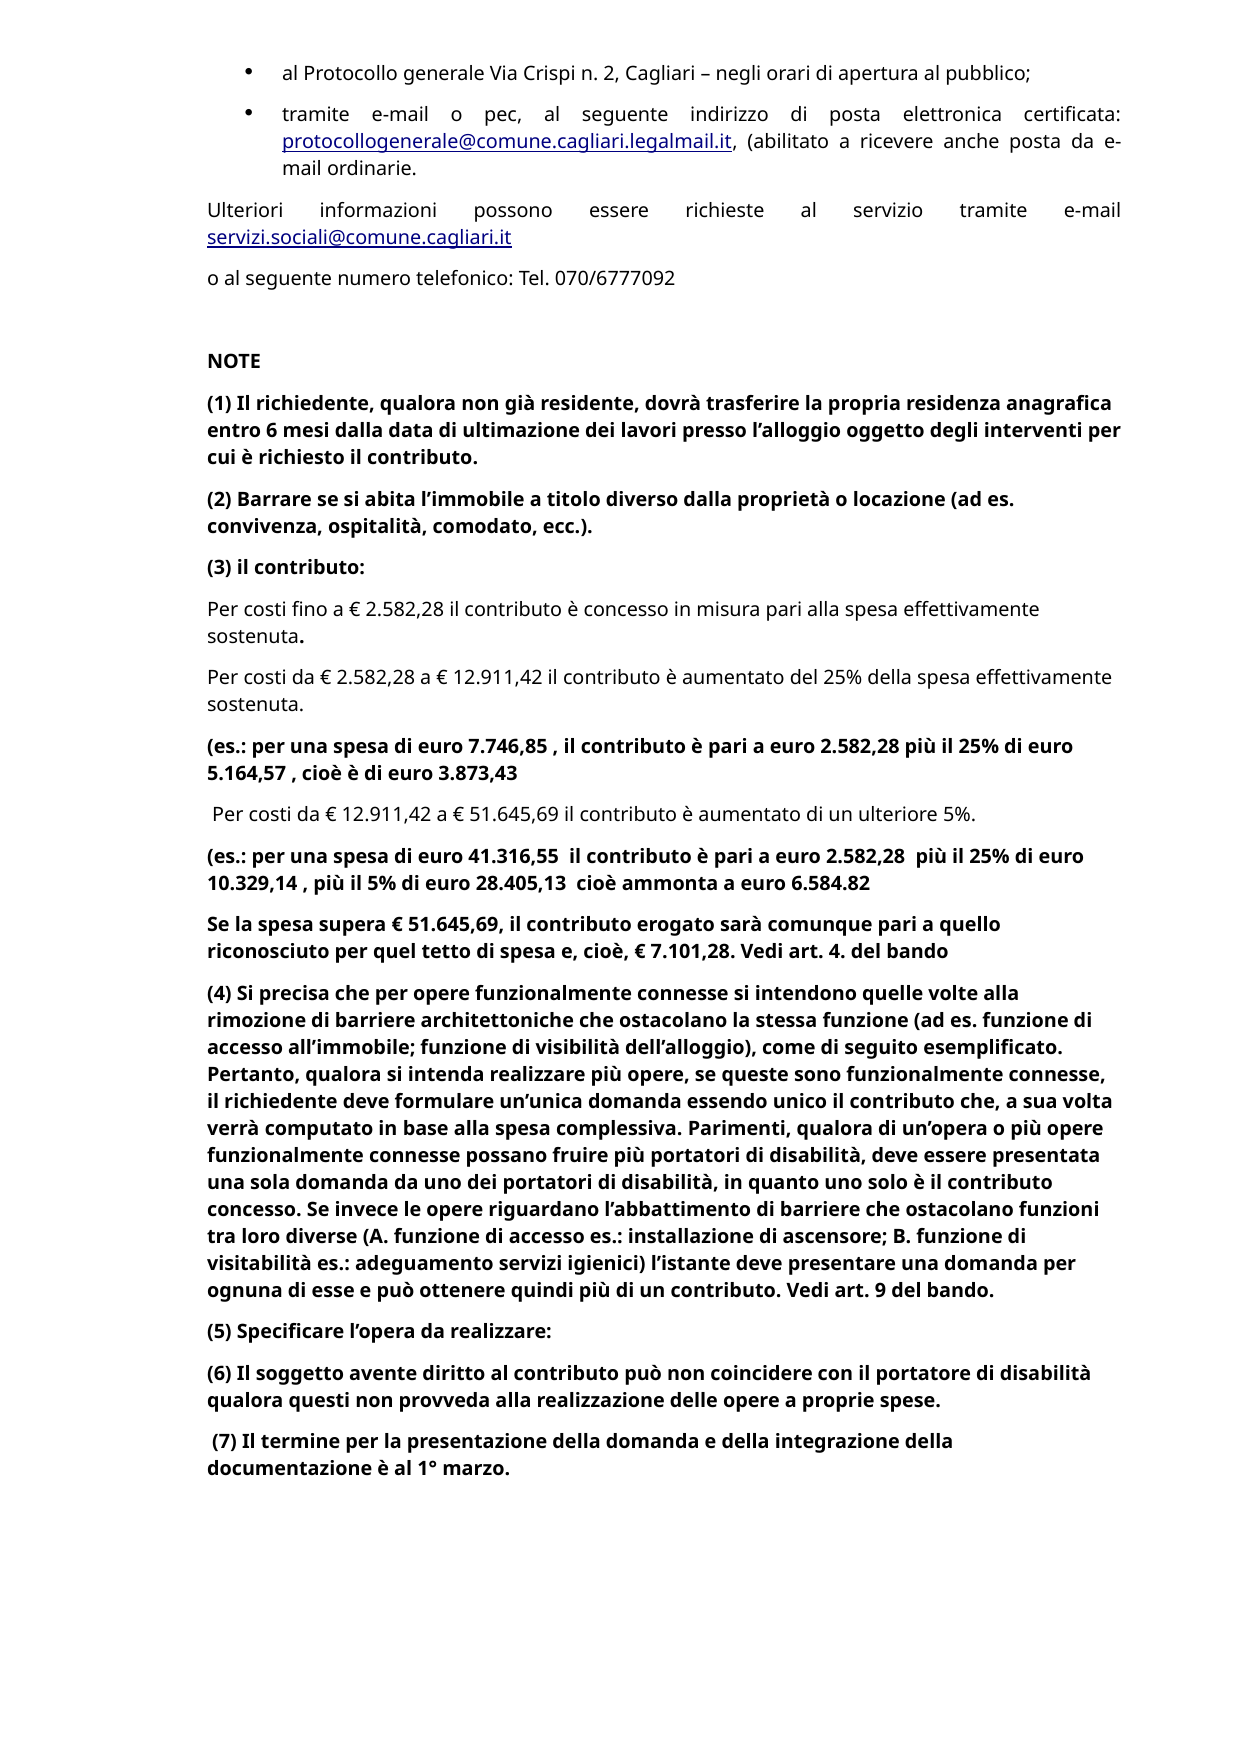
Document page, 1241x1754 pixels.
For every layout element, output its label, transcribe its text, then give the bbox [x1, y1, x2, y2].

text Per costi fino a € 2.582,28 il contributo è concesso in misura pari alla spesa effettivamente sostenuta. [207, 595, 1122, 649]
text Ulteriori informazioni possono essere richieste al servizio tramite e-mail servizi.sociali@comune.cagliari.it [207, 196, 1122, 250]
text (3) il contributo: [207, 553, 1122, 580]
text (2) Barrare se si abita l’immobile a titolo diverso dalla proprietà o locazione (ad es. convivenza, ospitalità, comodato, ecc.). [207, 485, 1122, 539]
text Per costi da € 2.582,28 a € 12.911,42 il contributo è aumentato del 25% della spesa effettivamente sostenuta. [207, 663, 1122, 717]
text (7) Il termine per la presentazione della domanda e della integrazione della documentazione è al 1° marzo. [207, 1428, 1122, 1482]
list tramite e-mail o pec, al seguente indirizzo di posta elettronica certificata: protocollogenerale@comune.cagliari.legalmail.it, (abilitato a ricevere anche posta da e-mail ordinarie. [244, 101, 1122, 182]
text Per costi da € 12.911,42 a € 51.645,69 il contributo è aumentato di un ulteriore 5%. [207, 801, 1122, 828]
text Se la spesa supera € 51.645,69, il contributo erogato sarà comunque pari a quello riconosciuto per quel tetto di spesa e, cioè, € 7.101,28. Vedi art. 4. del bando [207, 911, 1122, 965]
text NOTE [207, 348, 1122, 375]
text (4) Si precisa che per opere funzionalmente connesse si intendono quelle volte alla rimozione di barriere architettoniche che ostacolano la stessa funzione (ad es. funzione di accesso all’immobile; funzione di visibilità dell’alloggio), come di seguito esemplificato. Pertanto, qualora si intenda realizzare più opere, se queste sono funzionalmente connesse, il richiedente deve formulare un’unica domanda essendo unico il contributo che, a sua volta verrà computato in base alla spesa complessiva. Parimenti, qualora di un’opera o più opere funzionalmente connesse possano fruire più portatori di disabilità, deve essere presentata una sola domanda da uno dei portatori di disabilità, in quanto uno solo è il contributo concesso. Se invece le opere riguardano l’abbattimento di barriere che ostacolano funzioni tra loro diverse (A. funzione di accesso es.: installazione di ascensore; B. funzione di visitabilità es.: adeguamento servizi igienici) l’istante deve presentare una domanda per ognuna di esse e può ottenere quindi più di un contributo. Vedi art. 9 del bando. [207, 979, 1122, 1303]
text (1) Il richiedente, qualora non già residente, dovrà trasferire la propria residenza anagrafica entro 6 mesi dalla data di ultimazione dei lavori presso l’alloggio oggetto degli interventi per cui è richiesto il contributo. [207, 389, 1122, 470]
list al Protocollo generale Via Crispi n. 2, Cagliari – negli orari di apertura al pubblico; [244, 59, 1122, 86]
text (es.: per una spesa di euro 7.746,85 , il contributo è pari a euro 2.582,28 più il 25% di euro 5.164,57 , cioè è di euro 3.873,43 [207, 732, 1122, 786]
text o al seguente numero telefonico: Tel. 070/6777092 [207, 265, 1122, 292]
text (5) Specificare l’opera da realizzare: [207, 1318, 1122, 1344]
text (6) Il soggetto avente diritto al contributo può non coincidere con il portatore di disabilità qualora questi non provveda alla realizzazione delle opere a proprie spese. [207, 1359, 1122, 1413]
text (es.: per una spesa di euro 41.316,55 il contributo è pari a euro 2.582,28 più il 25% di euro 10.329,14 , più il 5% di euro 28.405,13 cioè ammonta a euro 6.584.82 [207, 842, 1122, 896]
